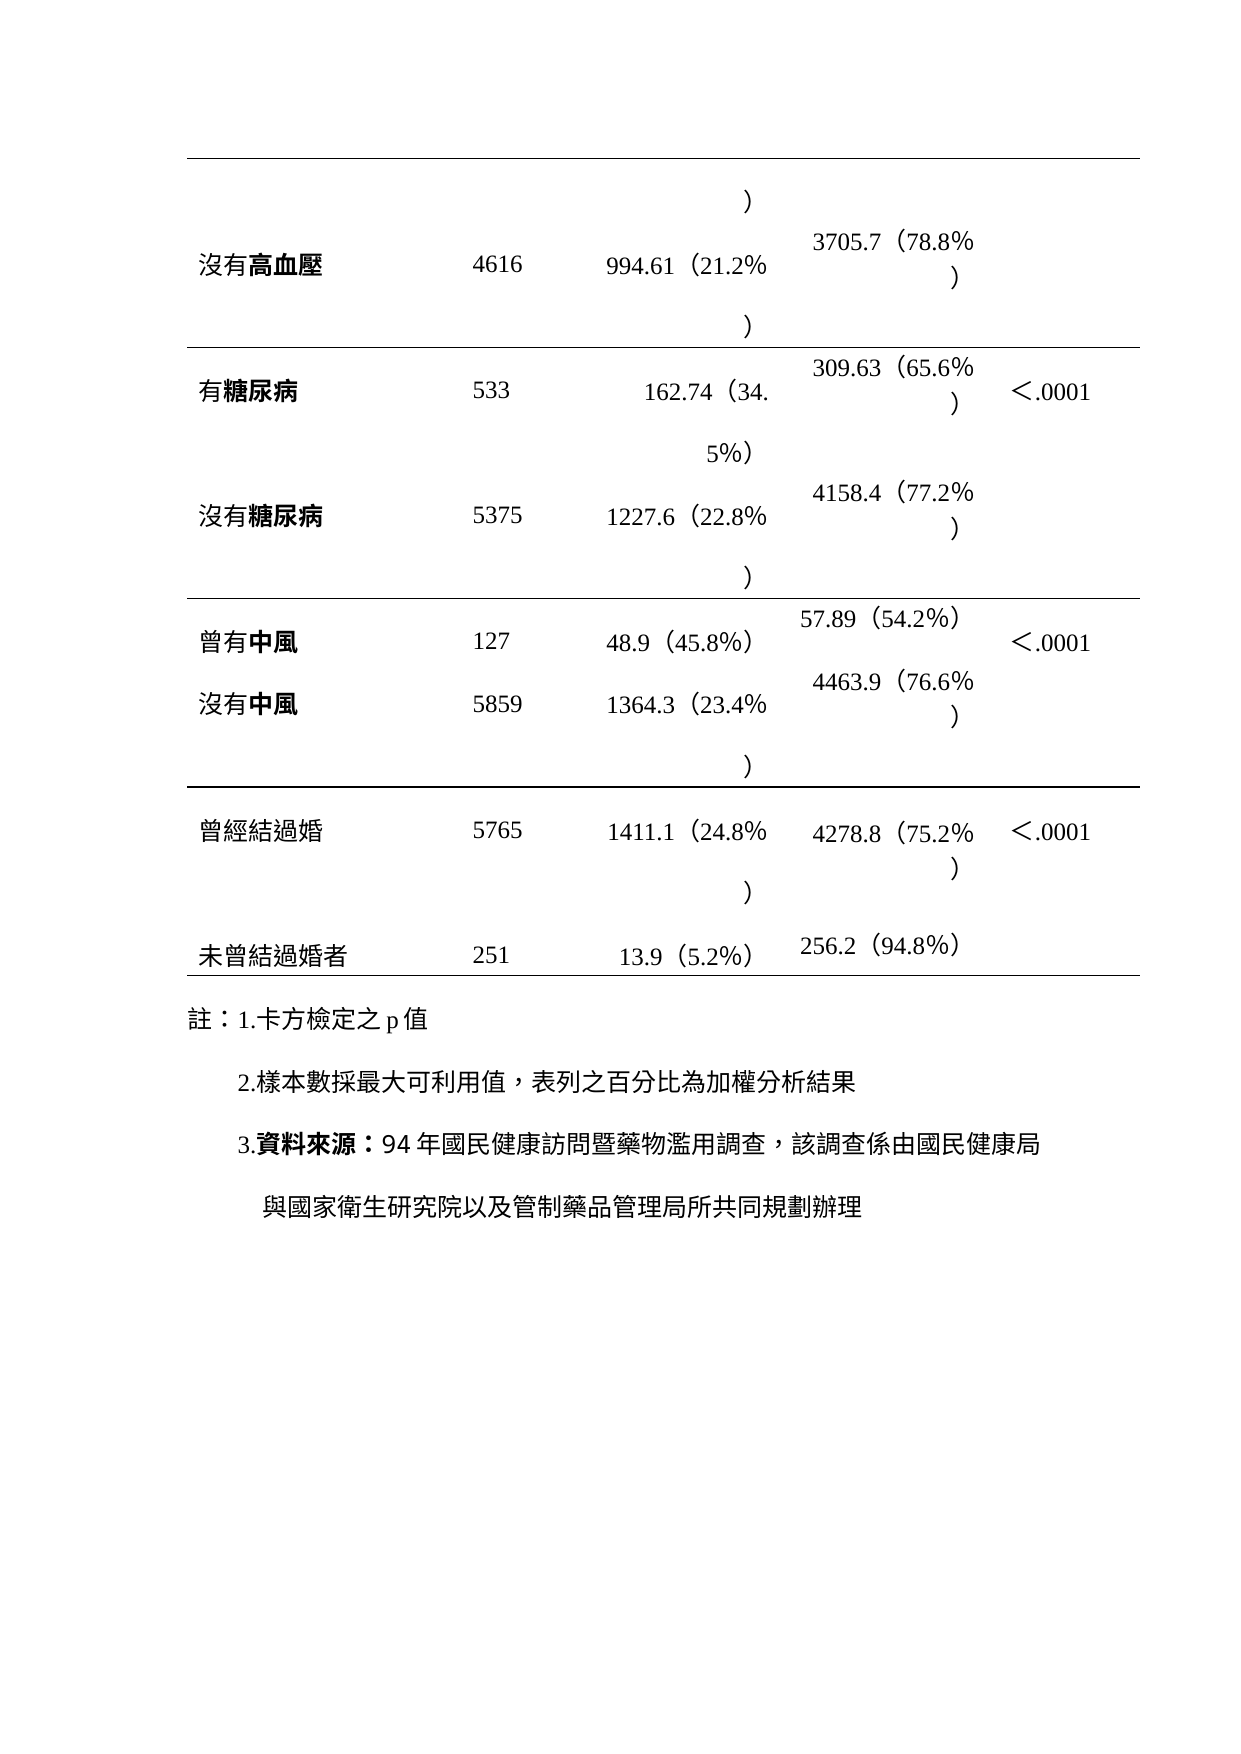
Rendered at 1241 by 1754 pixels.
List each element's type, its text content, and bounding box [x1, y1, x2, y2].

table_cell 251 [461, 913, 573, 975]
table_cell 57.89（54.2％） [780, 599, 986, 661]
table_cell 1227.6（22.8％） [574, 473, 780, 598]
table_cell 127 [461, 599, 573, 661]
table_cell 5375 [461, 473, 573, 598]
table_cell [986, 913, 1139, 975]
table_cell 4278.8（75.2％） [780, 788, 986, 912]
table_cell 1364.3（23.4％） [574, 661, 780, 786]
table_cell ＜.0001 [986, 788, 1139, 912]
table_cell 533 [461, 348, 573, 473]
table_cell 309.63（65.6％） [780, 348, 986, 473]
text 2.樣本數採最大可利用值，表列之百分比為加權分析結果 [187, 1038, 1053, 1101]
table_cell [780, 159, 986, 222]
table_cell 5859 [461, 661, 573, 786]
table_cell [986, 473, 1139, 598]
table_cell [986, 661, 1139, 786]
text 註：1.卡方檢定之p值 [187, 976, 1053, 1038]
table_cell 4158.4（77.2％） [780, 473, 986, 598]
table_cell 3705.7（78.8％） [780, 222, 986, 347]
table_cell 未曾結過婚者 [187, 913, 461, 975]
table_cell 256.2（94.8％） [780, 913, 986, 975]
table_cell 有糖尿病 [187, 348, 461, 473]
table_cell [187, 159, 461, 222]
table_cell 1411.1（24.8％） [574, 788, 780, 912]
table_cell 162.74（34. 5％） [574, 348, 780, 473]
table_cell [986, 222, 1139, 347]
text 3.資料來源：94年國民健康訪問暨藥物濫用調查，該調查係由國民健康局與國家衛生研究院以及管制藥品管理局所共同規劃辦理 [237, 1101, 1053, 1226]
table_cell [461, 159, 573, 222]
table_cell 沒有高血壓 [187, 222, 461, 347]
table_cell 5765 [461, 788, 573, 912]
table_cell [986, 159, 1139, 222]
table_cell 4463.9（76.6％） [780, 661, 986, 786]
table_cell 994.61（21.2％） [574, 222, 780, 347]
table_cell 沒有糖尿病 [187, 473, 461, 598]
table_cell 沒有中風 [187, 661, 461, 786]
table_cell ＜.0001 [986, 348, 1139, 473]
table_cell 曾有中風 [187, 599, 461, 661]
table_cell 4616 [461, 222, 573, 347]
table_cell ） [574, 159, 780, 222]
table_cell 48.9（45.8％） [574, 599, 780, 661]
table_cell 曾經結過婚 [187, 788, 461, 912]
table_cell 13.9（5.2％） [574, 913, 780, 975]
table_cell ＜.0001 [986, 599, 1139, 661]
